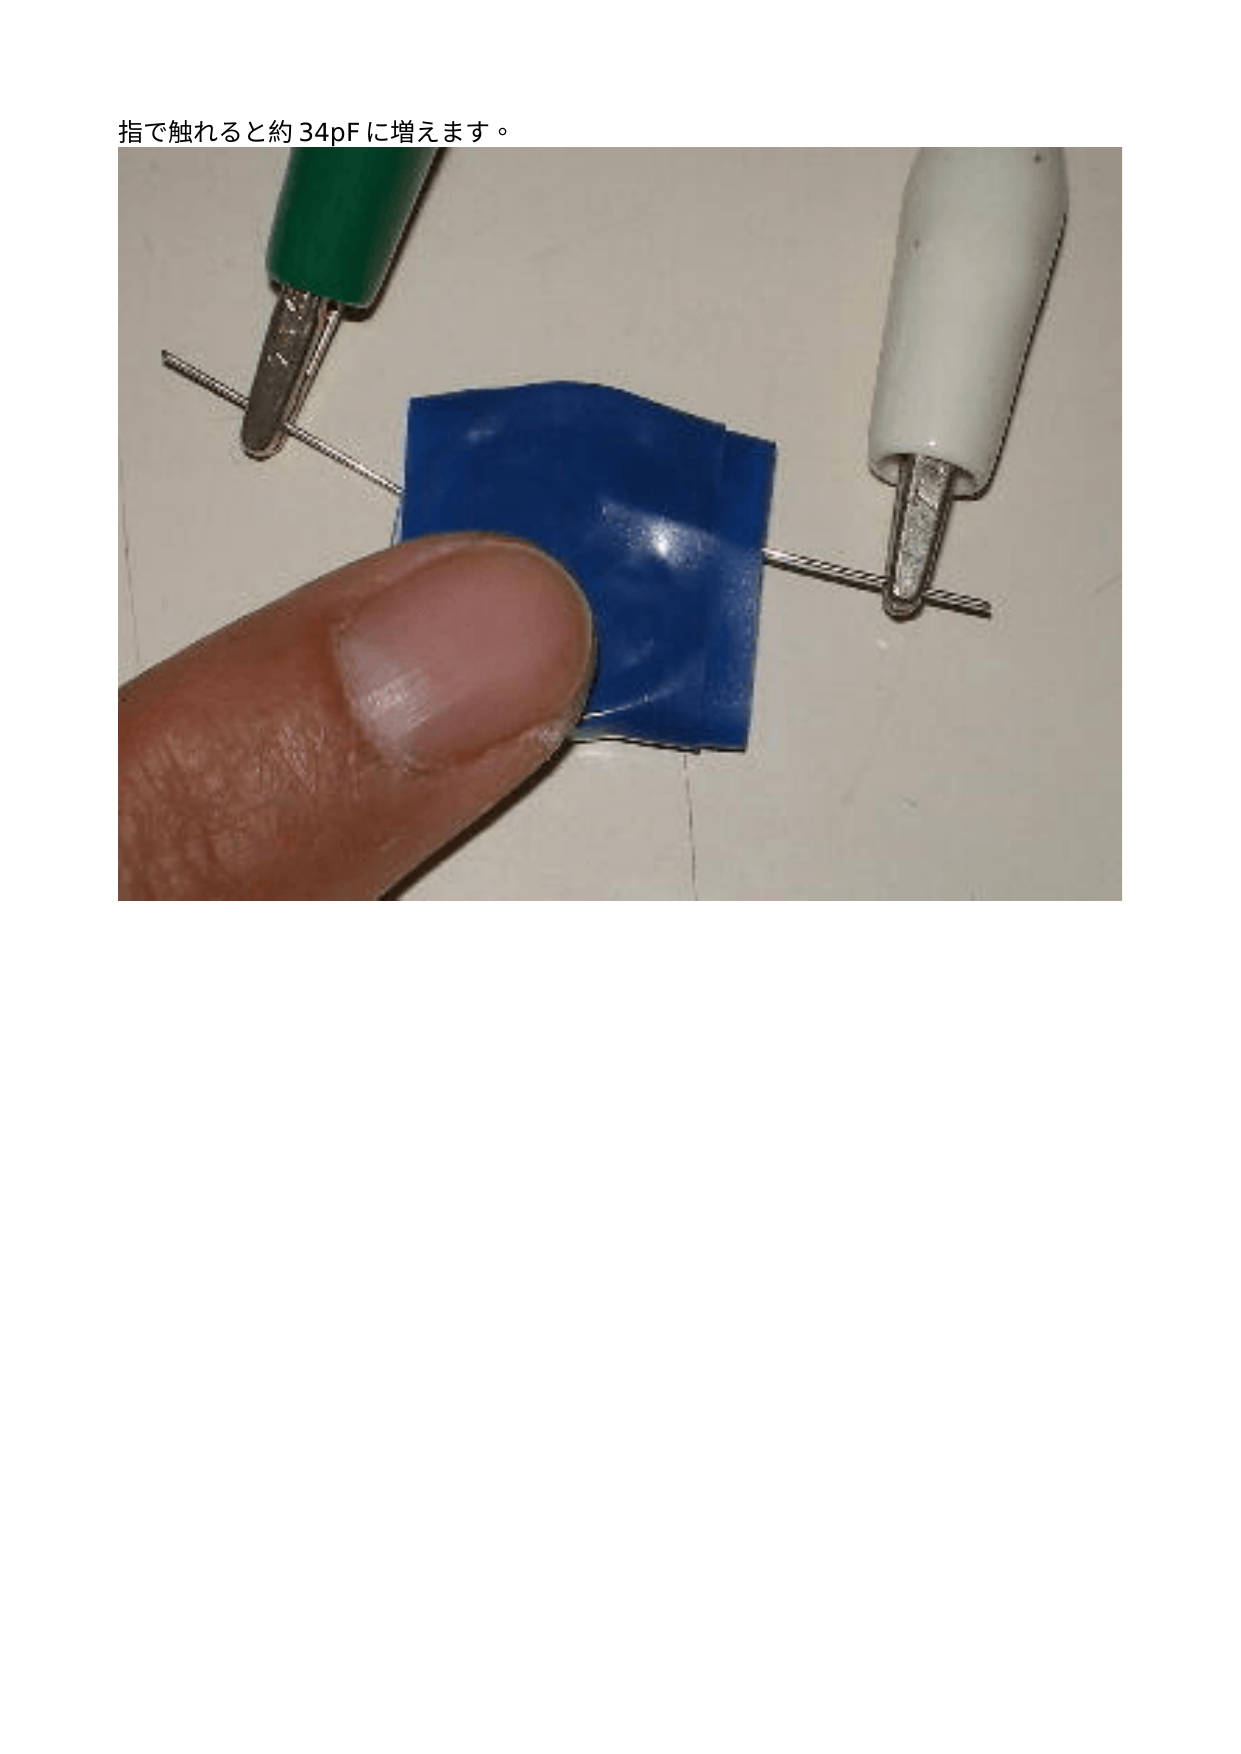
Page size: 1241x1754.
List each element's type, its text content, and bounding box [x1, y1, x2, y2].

text 指で触れると約34pFに増えます。 [118, 118, 1122, 147]
picture [118, 147, 1123, 901]
